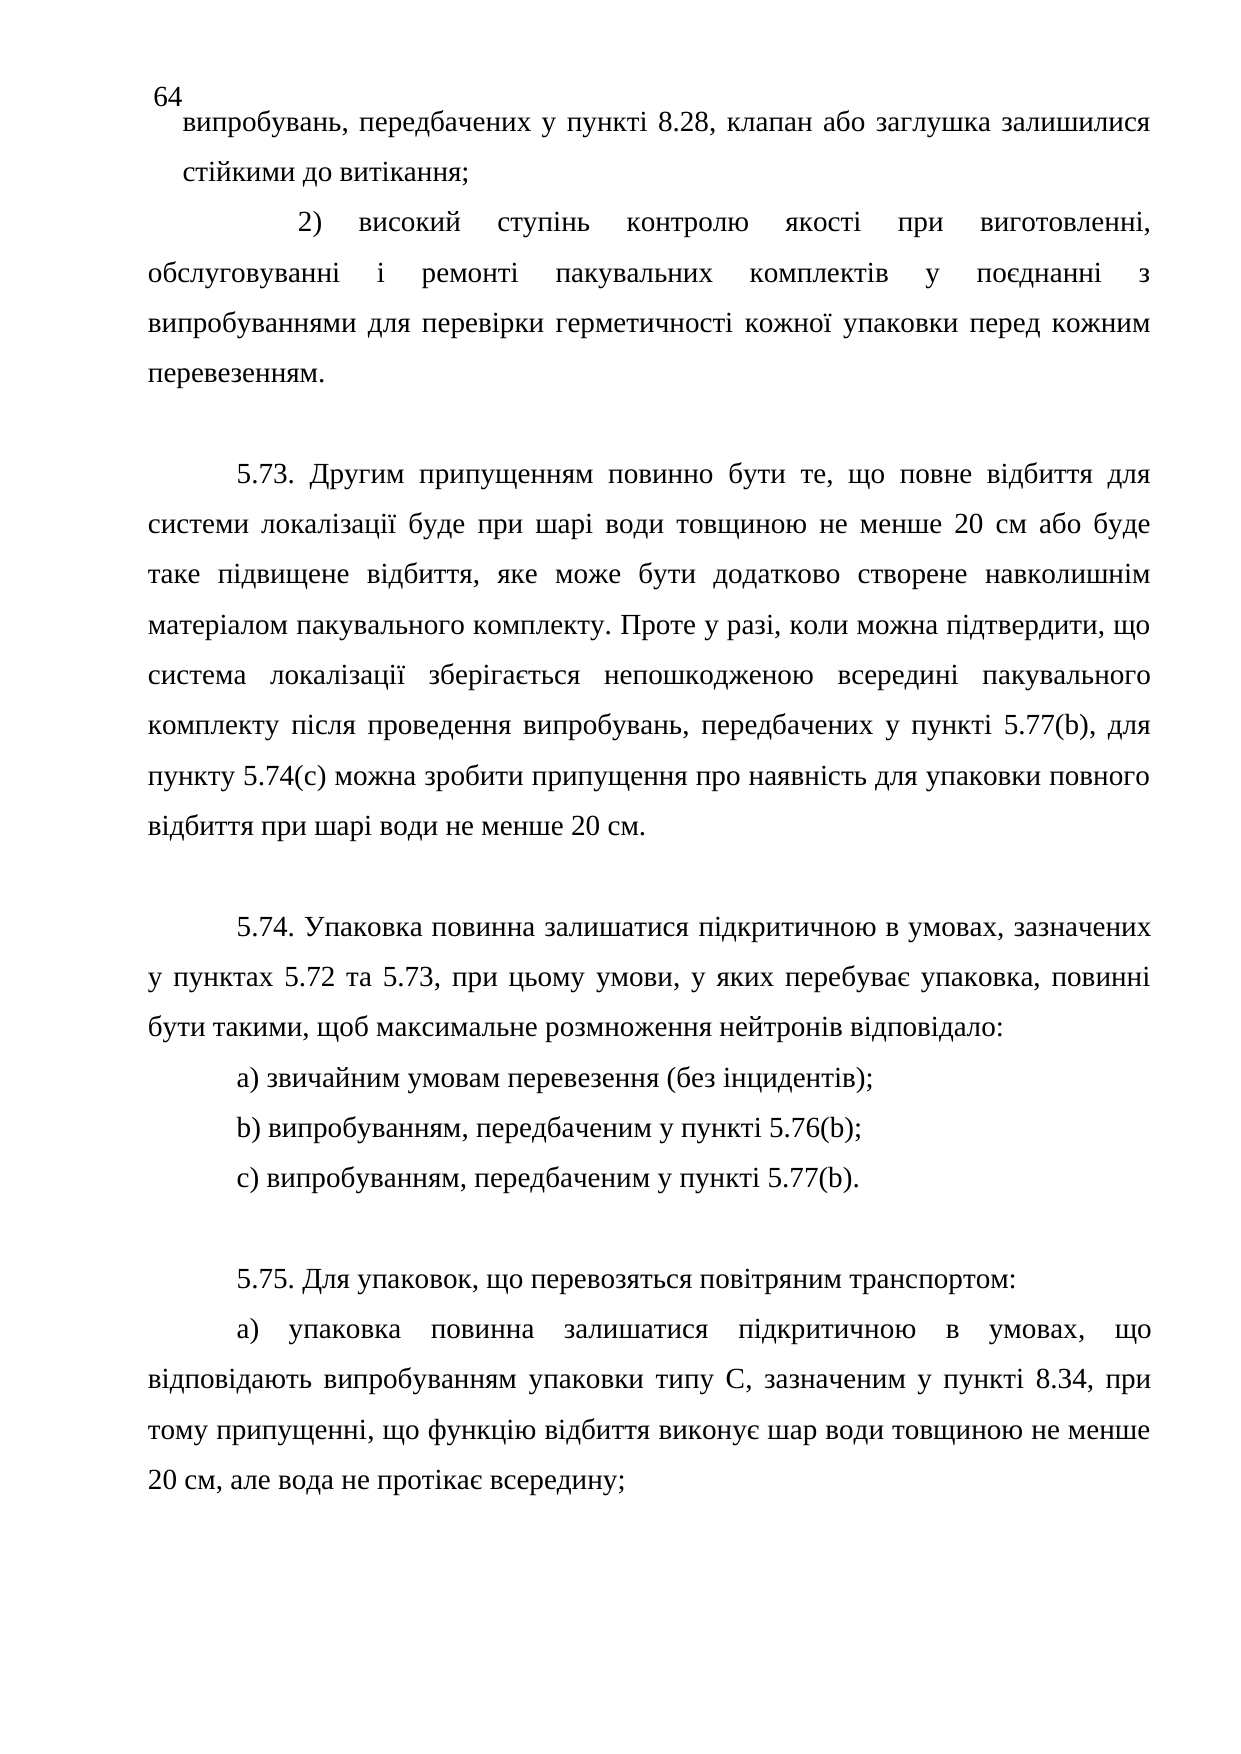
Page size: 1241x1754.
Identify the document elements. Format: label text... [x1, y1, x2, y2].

text 5.75. Для упаковок, що перевозяться повітряним транспортом: [148, 1261, 1152, 1294]
text с) випробуванням, передбаченим у пункті 5.77(b). [148, 1160, 1152, 1194]
text 5.74. Упаковка повинна залишатися підкритичною в умовах, зазначених у пунктах 5.72 та 5.73, при цьому умови, у яких перебуває упаковка, повинні бути такими, щоб максимальне розмноження нейтронів відповідало: [148, 909, 1152, 1043]
text b) випробуванням, передбаченим у пункті 5.76(b); [148, 1110, 1152, 1143]
text 2) високий ступінь контролю якості при виготовленні, обслуговуванні і ремонті пакувальних комплектів у поєднанні з випробуваннями для перевірки герметичності кожної упаковки перед кожним перевезенням. [148, 204, 1152, 389]
text а) упаковка повинна залишатися підкритичною в умовах, що відповідають випробуванням упаковки типу С, зазначеним у пункті 8.34, при тому припущенні, що функцію відбиття виконує шар води товщиною не менше 20 см, але вода не протікає всередину; [148, 1311, 1152, 1496]
text випробувань, передбачених у пункті 8.28, клапан або заглушка залишилися стійкими до витікання; [148, 104, 1152, 188]
text 5.73. Другим припущенням повинно бути те, що повне відбиття для системи локалізації буде при шарі води товщиною не менше 20 см або буде таке підвищене відбиття, яке може бути додатково створене навколишнім матеріалом пакувального комплекту. Проте у разі, коли можна підтвердити, що система локалізації зберігається непошкодженою всередині пакувального комплекту після проведення випробувань, передбачених у пункті 5.77(b), для пункту 5.74(с) можна зробити припущення про наявність для упаковки повного відбиття при шарі води не менше 20 см. [148, 456, 1152, 842]
text а) звичайним умовам перевезення (без інцидентів); [148, 1060, 1152, 1093]
